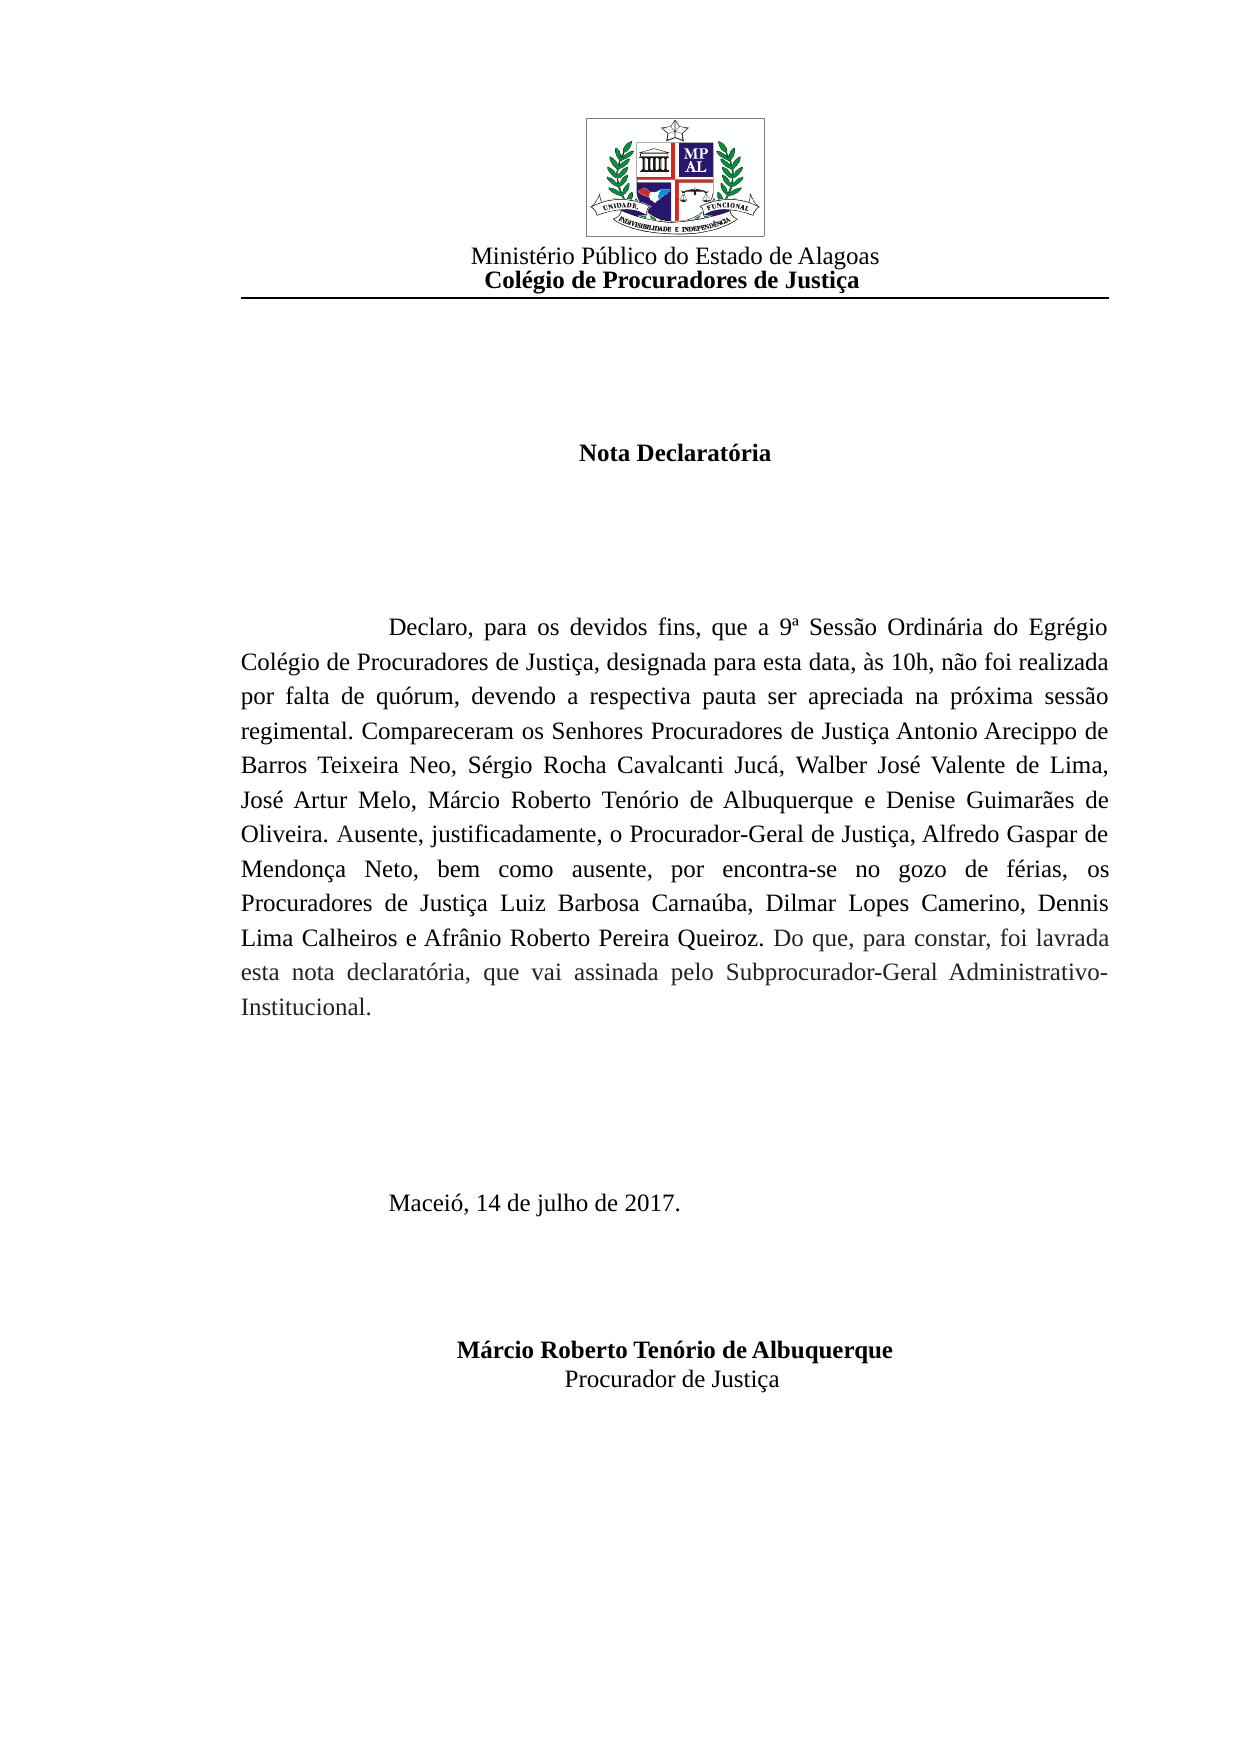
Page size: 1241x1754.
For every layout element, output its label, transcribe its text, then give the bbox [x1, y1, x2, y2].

text Maceió, 14 de julho de 2017. [241, 1188, 1109, 1217]
text Nota Declaratória [241, 423, 1109, 471]
text Márcio Roberto Tenório de Albuquerque [241, 1335, 1109, 1364]
text Declaro, para os devidos fins, que a 9ª Sessão Ordinária do Egrégio Colégio de Procuradores de Justiça, designada para esta data, às 10h, não foi realizada por falta de quórum, devendo a respectiva pauta ser apreciada na próxima sessão regimental. Compareceram os Senhores Procuradores de Justiça Antonio Arecippo de Barros Teixeira Neo, Sérgio Rocha Cavalcanti Jucá, Walber José Valente de Lima, José Artur Melo, Márcio Roberto Tenório de Albuquerque e Denise Guimarães de Oliveira. Ausente, justificadamente, o Procurador-Geral de Justiça, Alfredo Gaspar de Mendonça Neto, bem como ausente, por encontra-se no gozo de férias, os Procuradores de Justiça Luiz Barbosa Carnaúba, Dilmar Lopes Camerino, Dennis Lima Calheiros e Afrânio Roberto Pereira Queiroz. Do que, para constar, foi lavrada esta nota declaratória, que vai assinada pelo Subprocurador-Geral Administrativo-Institucional. [241, 612, 1109, 1020]
text Procurador de Justiça [241, 1364, 1109, 1393]
